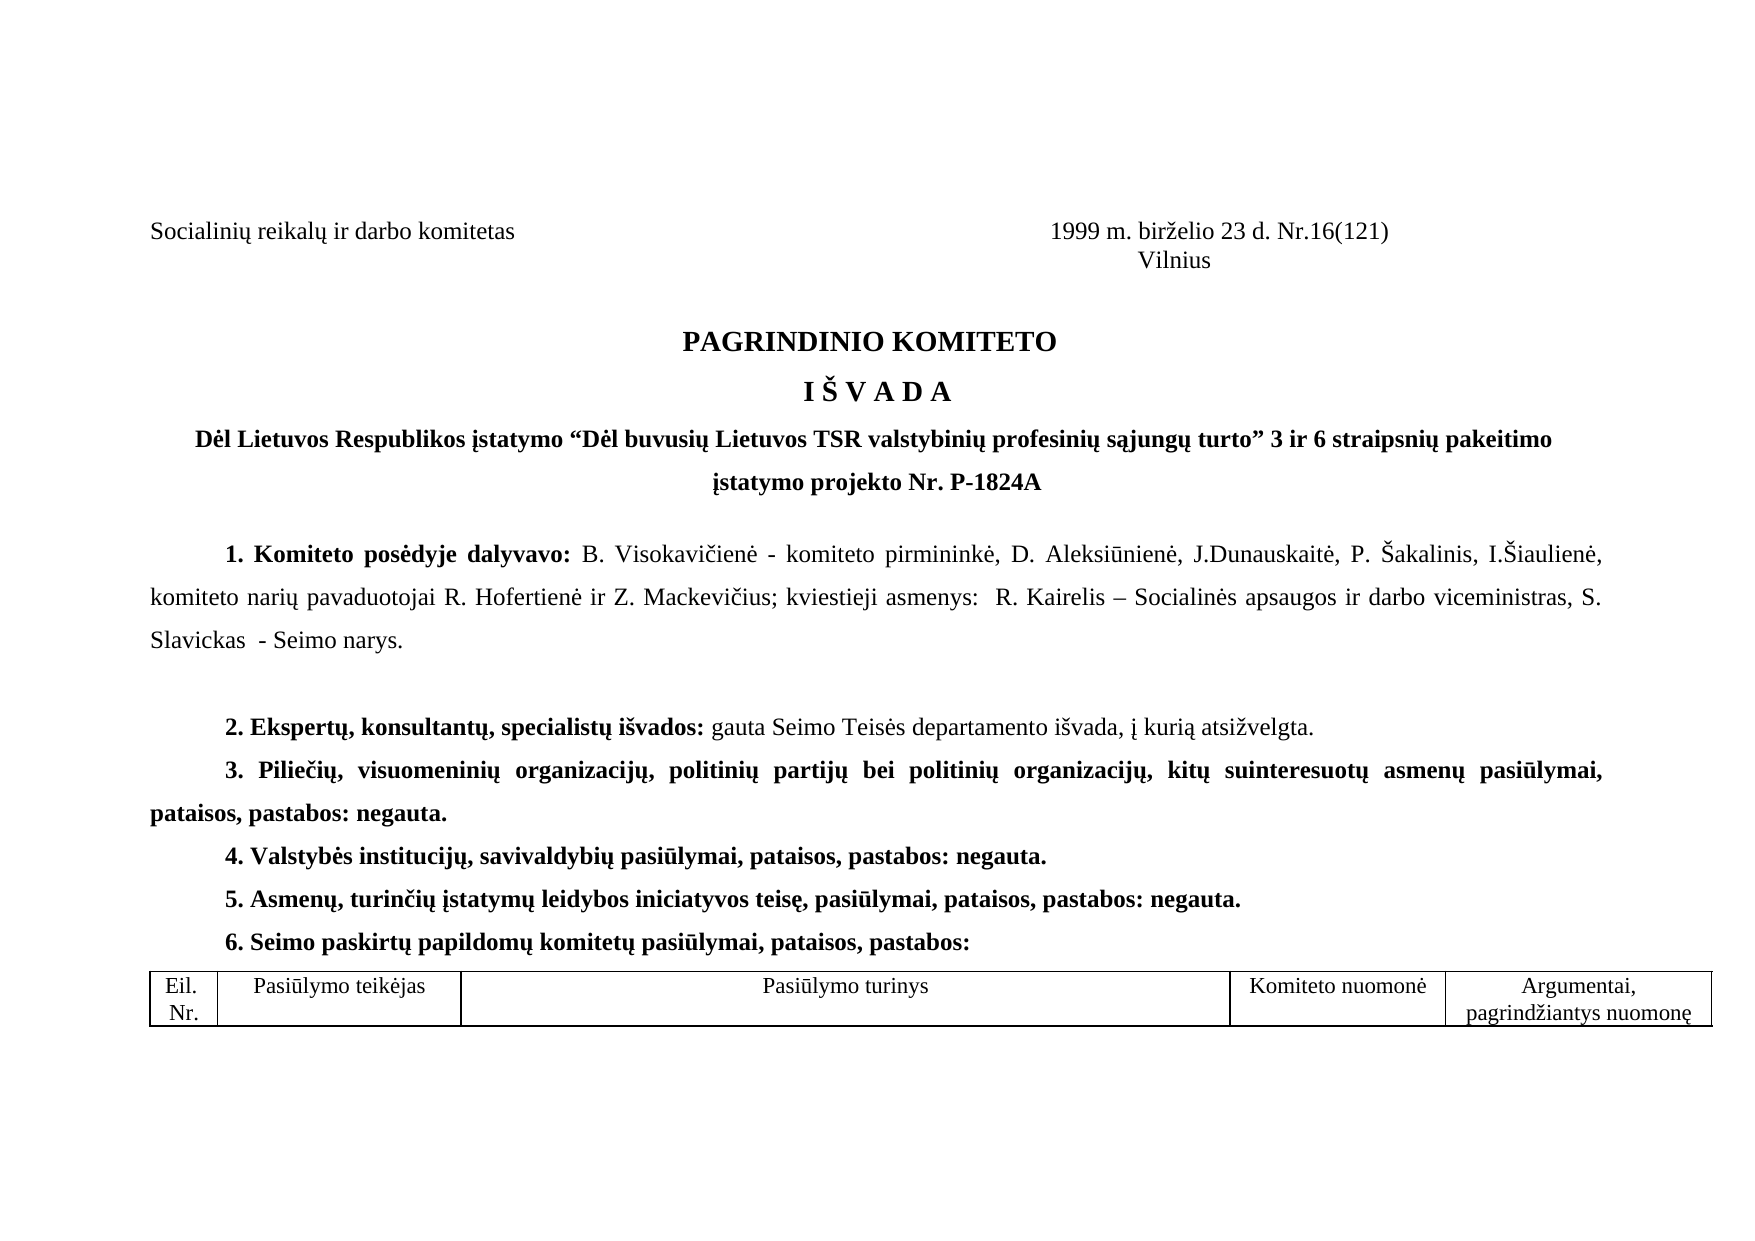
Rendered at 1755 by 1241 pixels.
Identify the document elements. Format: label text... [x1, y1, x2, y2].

text 4. Valstybės institucijų, savivaldybių pasiūlymai, pataisos, pastabos: negauta. [150, 841, 1604, 870]
table_header Eil. Nr. [151, 972, 217, 1025]
subtitle I Š V A D A [150, 374, 1604, 408]
subtitle Dėl Lietuvos Respublikos įstatymo “Dėl buvusių Lietuvos TSR valstybinių profesinių sąjungų turto” 3 ir 6 straipsnių pakeitimo [150, 424, 1604, 453]
text Socialinių reikalų ir darbo komitetas 1999 m. birželio 23 d. Nr.16(121) Vilnius [150, 216, 1604, 273]
table_header Pasiūlymo turinys [462, 972, 1229, 1025]
subtitle įstatymo projekto Nr. P-1824A [150, 467, 1604, 496]
table_header Pasiūlymo teikėjas [218, 972, 460, 1025]
table_header Argumentai, pagrindžiantys nuomonę [1446, 972, 1711, 1025]
text 1. Komiteto posėdyje dalyvavo: B. Visokavičienė - komiteto pirmininkė, D. Aleksiūnienė, J.Dunauskaitė, P. Šakalinis, I.Šiaulienė, komiteto narių pavaduotojai R. Hofertienė ir Z. Mackevičius; kviestieji asmenys: R. Kairelis – Socialinės apsaugos ir darbo viceministras, S. Slavickas - Seimo narys. [150, 539, 1604, 654]
text 2. Ekspertų, konsultantų, specialistų išvados: gauta Seimo Teisės departamento išvada, į kurią atsižvelgta. [150, 712, 1604, 741]
text 5. Asmenų, turinčių įstatymų leidybos iniciatyvos teisę, pasiūlymai, pataisos, pastabos: negauta. [150, 884, 1604, 913]
subtitle PAGRINDINIO KOMITETO [150, 324, 1604, 357]
text 3. Piliečių, visuomeninių organizacijų, politinių partijų bei politinių organizacijų, kitų suinteresuotų asmenų pasiūlymai, pataisos, pastabos: negauta. [150, 755, 1604, 827]
text 6. Seimo paskirtų papildomų komitetų pasiūlymai, pataisos, pastabos: [150, 927, 1604, 956]
table_header Komiteto nuomonė [1231, 972, 1445, 1025]
